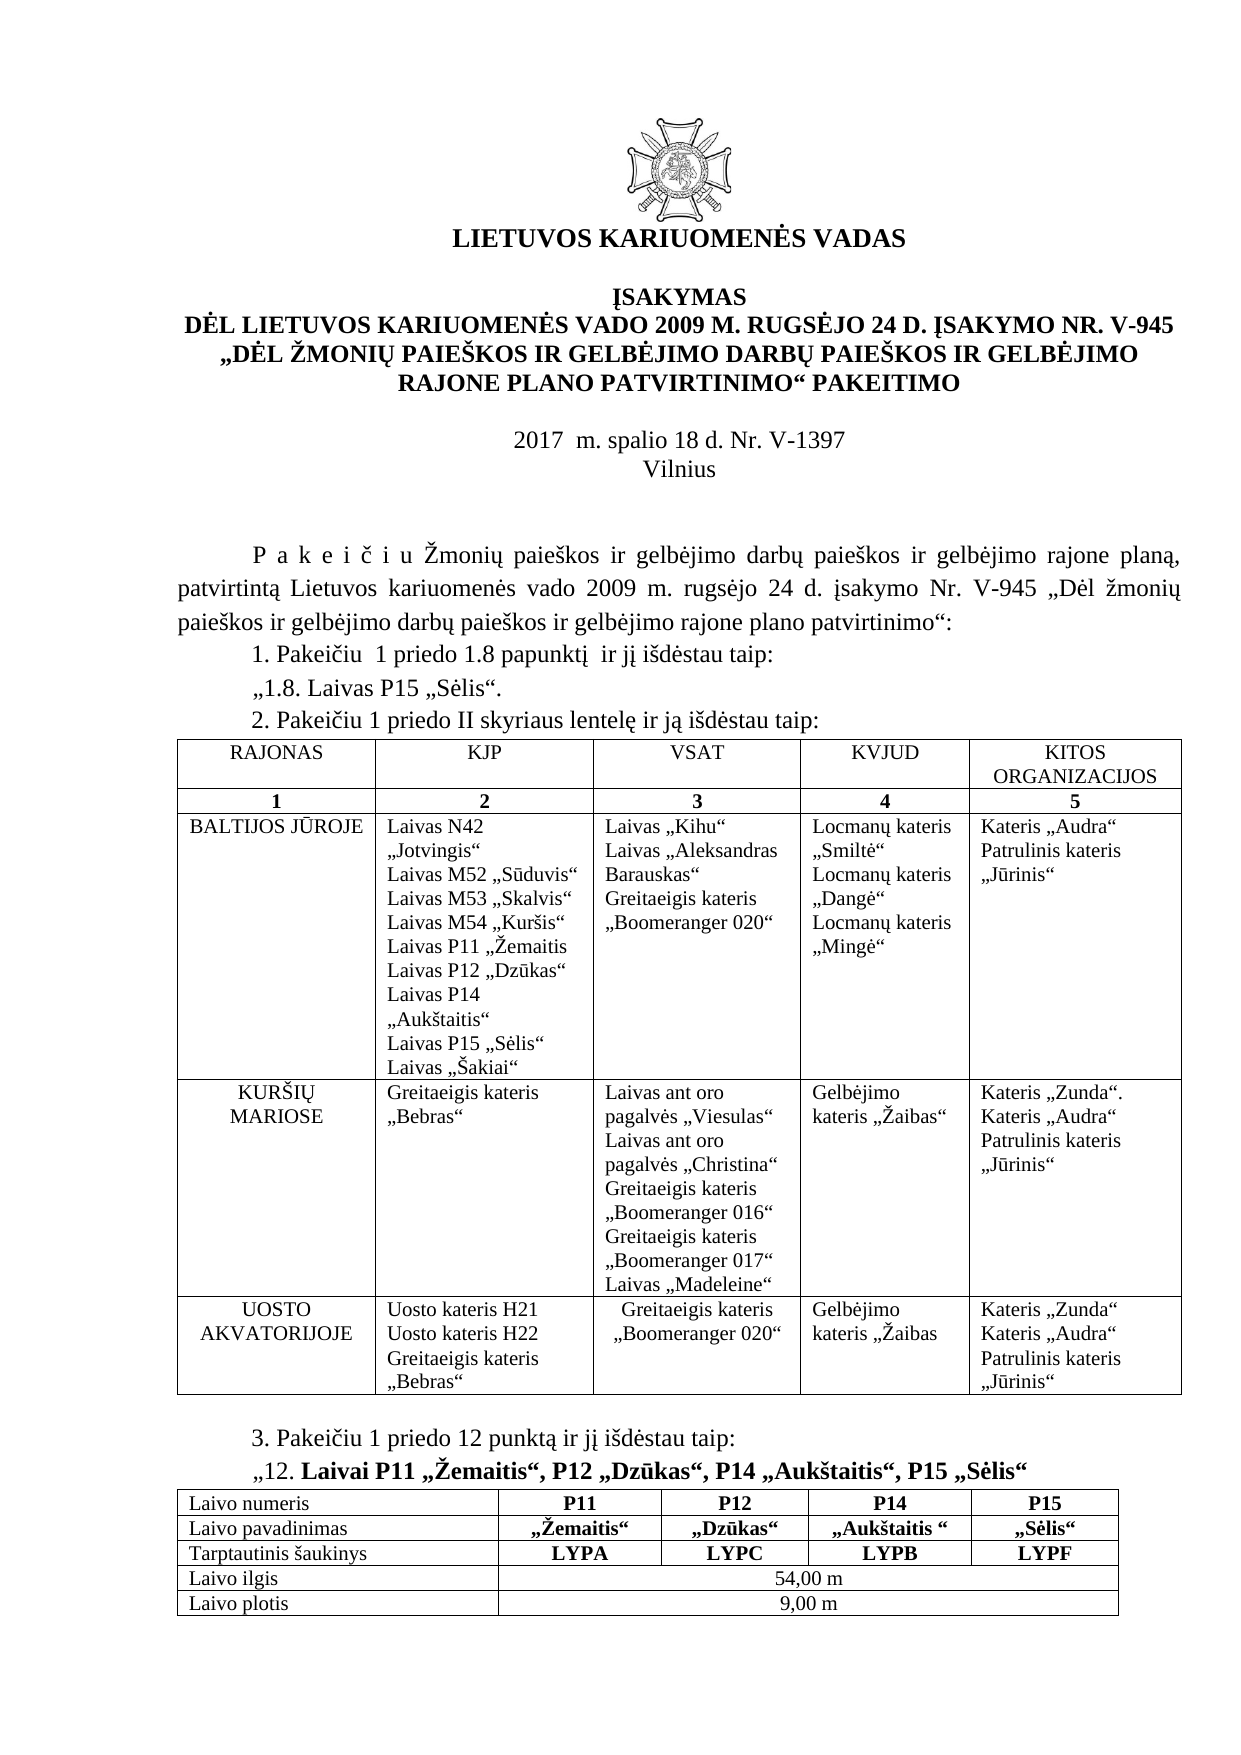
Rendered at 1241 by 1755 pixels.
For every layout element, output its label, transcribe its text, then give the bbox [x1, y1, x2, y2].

text ĮSAKYMAS [177, 282, 1181, 311]
table_cell 2 [376, 789, 593, 813]
table_cell Laivas N42 „Jotvingis“ Laivas M52 „Sūduvis“ Laivas M53 „Skalvis“ Laivas M54 „Kuršis“ Laivas P11 „Žemaitis Laivas P12 „Dzūkas“ Laivas P14 „Aukštaitis“ Laivas P15 „Sėlis“ Laivas „Šakiai“ [376, 814, 593, 1079]
table_header RAJONAS [178, 740, 375, 788]
table_cell Kateris „Zunda“ Kateris „Audra“ Patrulinis kateris „Jūrinis“ [970, 1297, 1181, 1393]
table_cell Kateris „Audra“ Patrulinis kateris „Jūrinis“ [970, 814, 1181, 1079]
table_header Laivo numeris [178, 1490, 498, 1514]
text Vilnius [177, 454, 1181, 483]
table_cell LYPF [972, 1541, 1118, 1565]
table_cell 5 [970, 789, 1181, 813]
text „12. Laivai P11 „Žemaitis“, P12 „Dzūkas“, P14 „Aukštaitis“, P15 „Sėlis“ [252, 1456, 1181, 1485]
table_cell 4 [801, 789, 969, 813]
table_cell UOSTO AKVATORIJOJE [178, 1297, 375, 1393]
table_cell Greitaeigis kateris „Bebras“ [376, 1080, 593, 1296]
table_cell „Žemaitis“ [499, 1516, 661, 1539]
text P a k e i č i u Žmonių paieškos ir gelbėjimo darbų paieškos ir gelbėjimo rajone planą, patvirtintą Lietuvos kariuomenės vado 2009 m. rugsėjo 24 d. įsakymo Nr. V-945 „Dėl žmonių paieškos ir gelbėjimo darbų paieškos ir gelbėjimo rajone plano patvirtinimo“: [177, 541, 1181, 635]
table_cell Kateris „Zunda“. Kateris „Audra“ Patrulinis kateris „Jūrinis“ [970, 1080, 1181, 1296]
text 3. Pakeičiu 1 priedo 12 punktą ir jį išdėstau taip: [251, 1423, 1181, 1452]
text 1. Pakeičiu 1 priedo 1.8 papunktį ir jį išdėstau taip: [251, 639, 1181, 668]
table_cell LYPA [499, 1541, 661, 1565]
table_cell KURŠIŲ MARIOSE [178, 1080, 375, 1296]
text 2. Pakeičiu 1 priedo II skyriaus lentelę ir ją išdėstau taip: [251, 706, 1181, 734]
table_cell Locmanų kateris „Smiltė“ Locmanų kateris „Dangė“ Locmanų kateris „Mingė“ [801, 814, 969, 1079]
table_cell BALTIJOS JŪROJE [178, 814, 375, 1079]
table_header P15 [972, 1490, 1118, 1514]
table_cell „Sėlis“ [972, 1516, 1118, 1539]
table_header KJP [376, 740, 593, 788]
table_header VSAT [594, 740, 800, 788]
table_cell Laivo ilgis [178, 1566, 498, 1590]
table_cell 1 [178, 789, 375, 813]
table_cell 3 [594, 789, 800, 813]
table_cell Greitaeigis kateris „Boomeranger 020“ [594, 1297, 800, 1393]
table_cell Gelbėjimo kateris „Žaibas [801, 1297, 969, 1393]
text „1.8. Laivas P15 „Sėlis“. [177, 673, 1181, 701]
table_cell Uosto kateris H21 Uosto kateris H22 Greitaeigis kateris „Bebras“ [376, 1297, 593, 1393]
table_cell LYPC [662, 1541, 808, 1565]
table_cell 54,00 m [499, 1566, 1118, 1590]
table_cell Tarptautinis šaukinys [178, 1541, 498, 1565]
table_cell Gelbėjimo kateris „Žaibas“ [801, 1080, 969, 1296]
text DĖL LIETUVOS KARIUOMENĖS VADO 2009 M. RUGSĖJO 24 D. ĮSAKYMO NR. V-945 „DĖL ŽMONIŲ PAIEŠKOS IR GELBĖJIMO DARBŲ PAIEŠKOS IR GELBĖJIMO RAJONE PLANO PATVIRTINIMO“ PAKEITIMO [177, 311, 1181, 397]
table_header KVJUD [801, 740, 969, 788]
table_header P11 [499, 1490, 661, 1514]
table_header P12 [662, 1490, 808, 1514]
table_cell Laivo plotis [178, 1591, 498, 1615]
table_header P14 [809, 1490, 971, 1514]
table_cell „Dzūkas“ [662, 1516, 808, 1539]
table_header KITOS ORGANIZACIJOS [970, 740, 1181, 788]
table_cell 9,00 m [499, 1591, 1118, 1615]
table_cell LYPB [809, 1541, 971, 1565]
text lietuvos kariuomenės vadas [177, 222, 1181, 282]
table_cell Laivo pavadinimas [178, 1516, 498, 1539]
table_cell Laivas ant oro pagalvės „Viesulas“ Laivas ant oro pagalvės „Christina“ Greitaeigis kateris „Boomeranger 016“ Greitaeigis kateris „Boomeranger 017“ Laivas „Madeleine“ [594, 1080, 800, 1296]
table_cell „Aukštaitis “ [809, 1516, 971, 1539]
text 2017 m. spalio 18 d. Nr. V-1397 [177, 426, 1181, 454]
table_cell Laivas „Kihu“ Laivas „Aleksandras Barauskas“ Greitaeigis kateris „Boomeranger 020“ [594, 814, 800, 1079]
